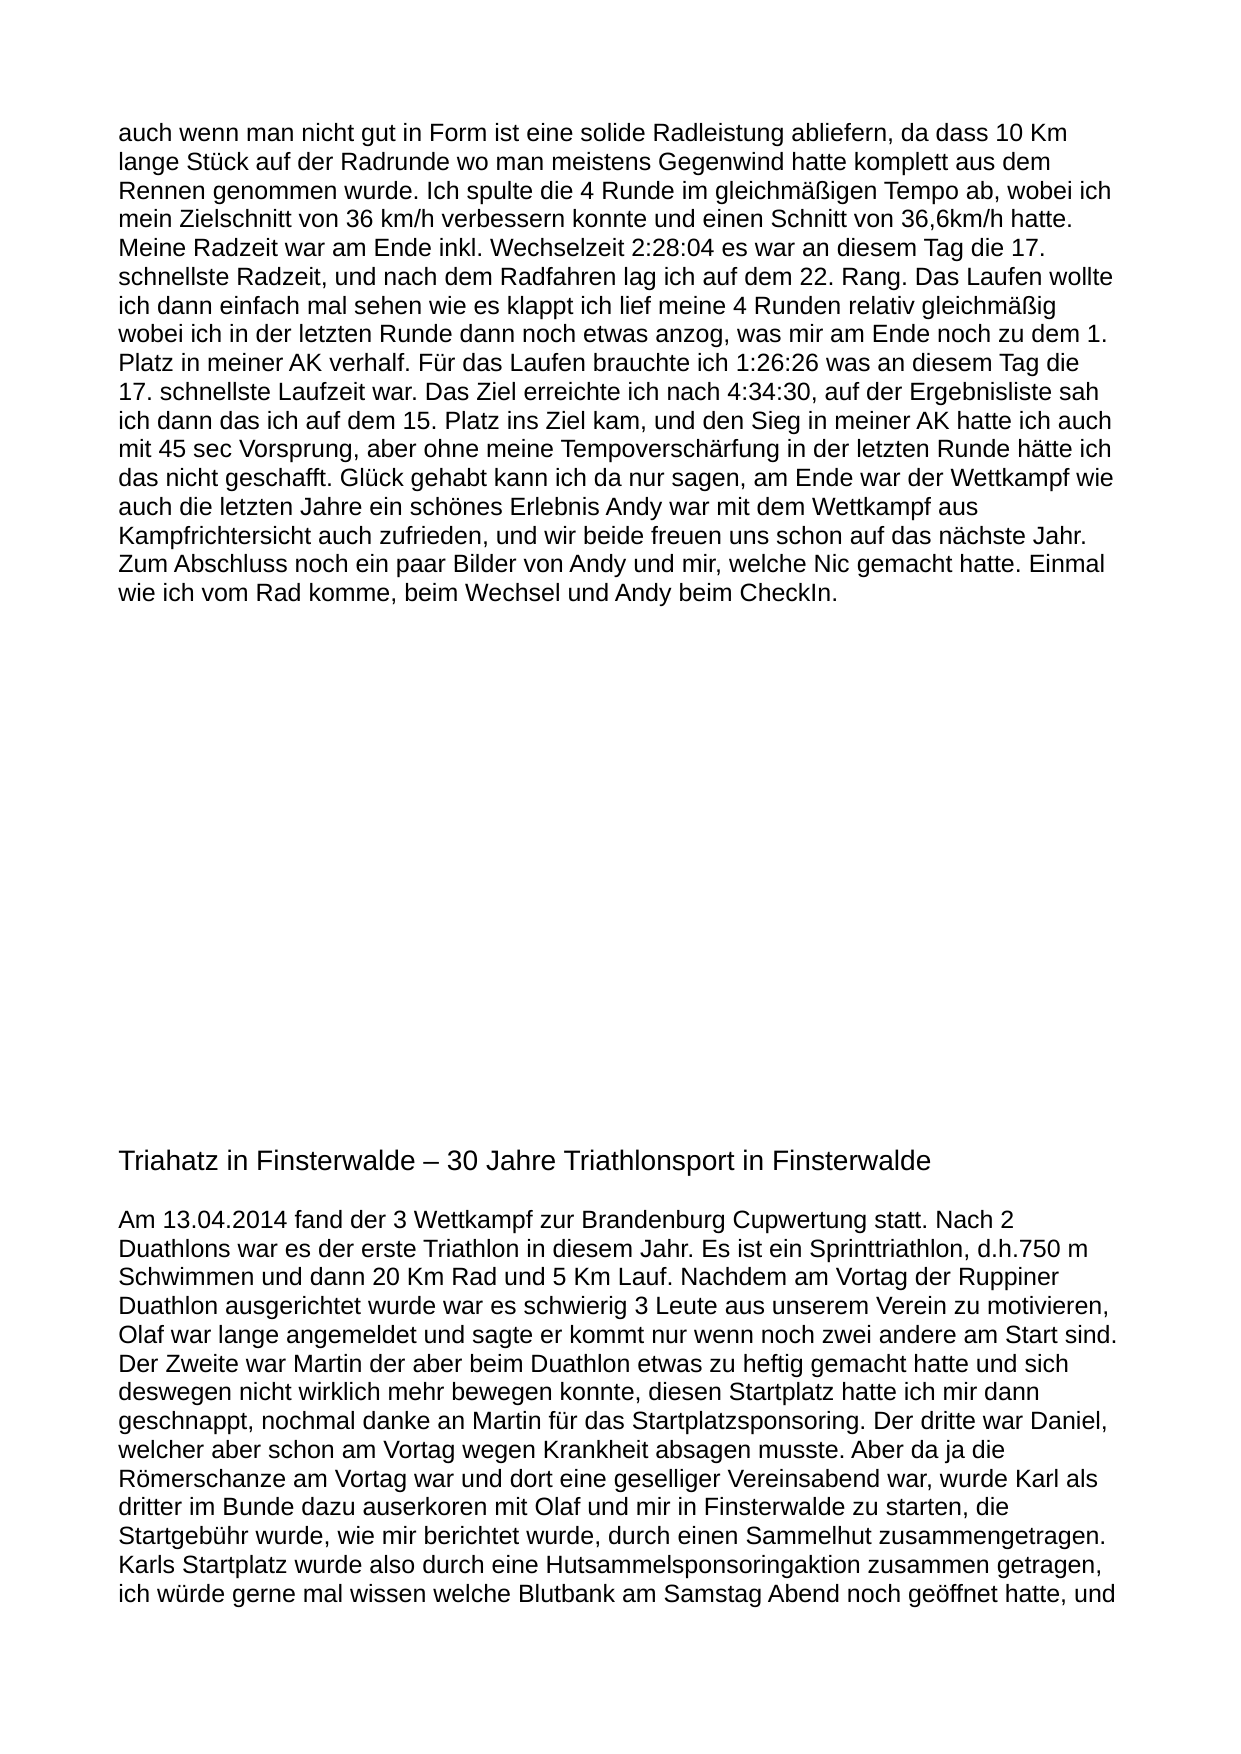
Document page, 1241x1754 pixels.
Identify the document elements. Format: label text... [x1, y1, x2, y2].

text auch wenn man nicht gut in Form ist eine solide Radleistung abliefern, da dass 10 Km lange Stück auf der Radrunde wo man meistens Gegenwind hatte komplett aus dem Rennen genommen wurde. Ich spulte die 4 Runde im gleichmäßigen Tempo ab, wobei ich mein Zielschnitt von 36 km/h verbessern konnte und einen Schnitt von 36,6km/h hatte. Meine Radzeit war am Ende inkl. Wechselzeit 2:28:04 es war an diesem Tag die 17. schnellste Radzeit, und nach dem Radfahren lag ich auf dem 22. Rang. Das Laufen wollte ich dann einfach mal sehen wie es klappt ich lief meine 4 Runden relativ gleichmäßig wobei ich in der letzten Runde dann noch etwas anzog, was mir am Ende noch zu dem 1. Platz in meiner AK verhalf. Für das Laufen brauchte ich 1:26:26 was an diesem Tag die 17. schnellste Laufzeit war. Das Ziel erreichte ich nach 4:34:30, auf der Ergebnisliste sah ich dann das ich auf dem 15. Platz ins Ziel kam, und den Sieg in meiner AK hatte ich auch mit 45 sec Vorsprung, aber ohne meine Tempoverschärfung in der letzten Runde hätte ich das nicht geschafft. Glück gehabt kann ich da nur sagen, am Ende war der Wettkampf wie auch die letzten Jahre ein schönes Erlebnis Andy war mit dem Wettkampf aus Kampfrichtersicht auch zufrieden, und wir beide freuen uns schon auf das nächste Jahr. Zum Abschluss noch ein paar Bilder von Andy und mir, welche Nic gemacht hatte. Einmal wie ich vom Rad komme, beim Wechsel und Andy beim CheckIn. [118, 118, 1122, 607]
text Am 13.04.2014 fand der 3 Wettkampf zur Brandenburg Cupwertung statt. Nach 2 Duathlons war es der erste Triathlon in diesem Jahr. Es ist ein Sprinttriathlon, d.h.750 m Schwimmen und dann 20 Km Rad und 5 Km Lauf. Nachdem am Vortag der Ruppiner Duathlon ausgerichtet wurde war es schwierig 3 Leute aus unserem Verein zu motivieren, Olaf war lange angemeldet und sagte er kommt nur wenn noch zwei andere am Start sind. Der Zweite war Martin der aber beim Duathlon etwas zu heftig gemacht hatte und sich deswegen nicht wirklich mehr bewegen konnte, diesen Startplatz hatte ich mir dann geschnappt, nochmal danke an Martin für das Startplatzsponsoring. Der dritte war Daniel, welcher aber schon am Vortag wegen Krankheit absagen musste. Aber da ja die Römerschanze am Vortag war und dort eine geselliger Vereinsabend war, wurde Karl als dritter im Bunde dazu auserkoren mit Olaf und mir in Finsterwalde zu starten, die Startgebühr wurde, wie mir berichtet wurde, durch einen Sammelhut zusammengetragen. Karls Startplatz wurde also durch eine Hutsammelsponsoringaktion zusammen getragen, ich würde gerne mal wissen welche Blutbank am Samstag Abend noch geöffnet hatte, und [118, 1205, 1122, 1607]
text Triahatz in Finsterwalde – 30 Jahre Triathlonsport in Finsterwalde [118, 1144, 1122, 1176]
